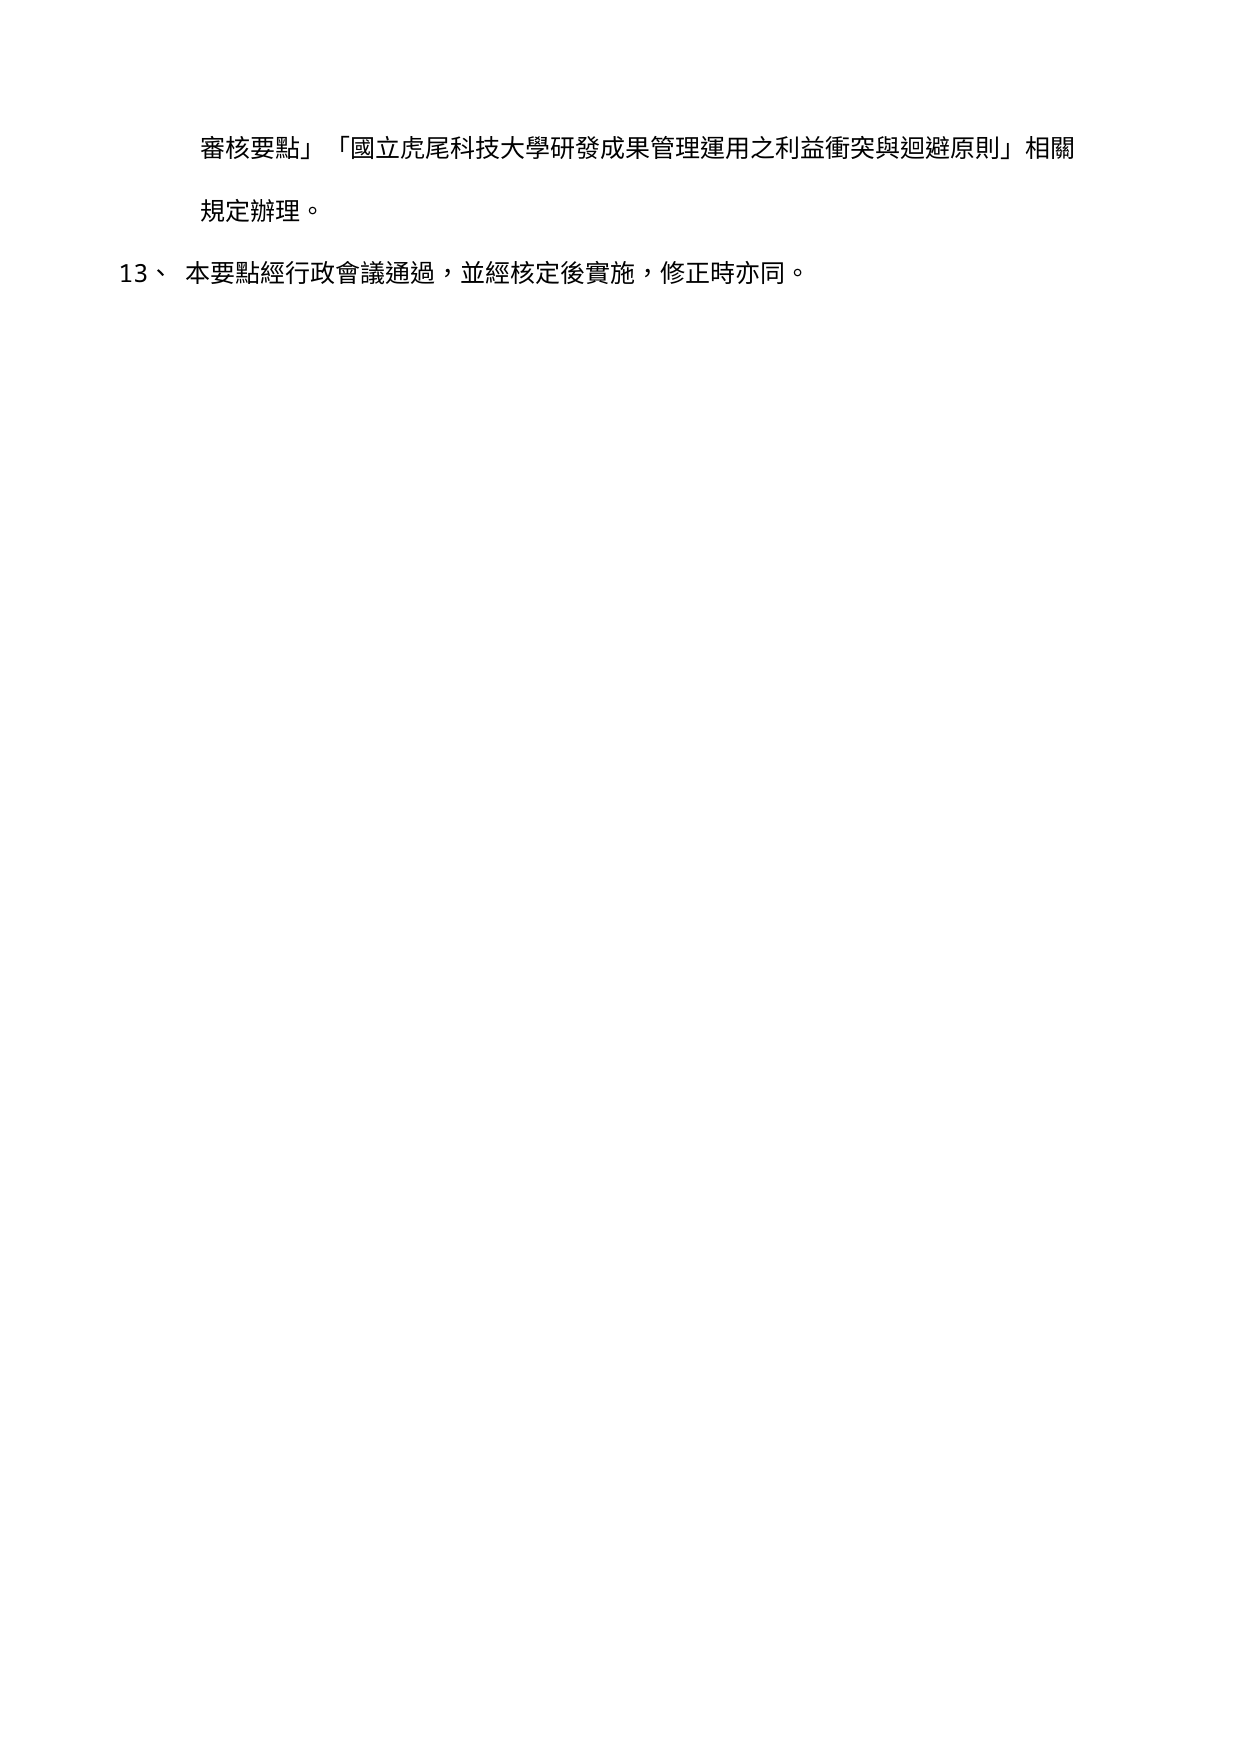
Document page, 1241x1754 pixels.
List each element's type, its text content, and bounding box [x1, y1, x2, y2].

list 本要點經行政會議通過，並經核定後實施，修正時亦同。 [118, 230, 1078, 293]
list 審核要點」「國立虎尾科技大學研發成果管理運用之利益衝突與迴避原則」相關規定辦理。 [118, 105, 1078, 230]
